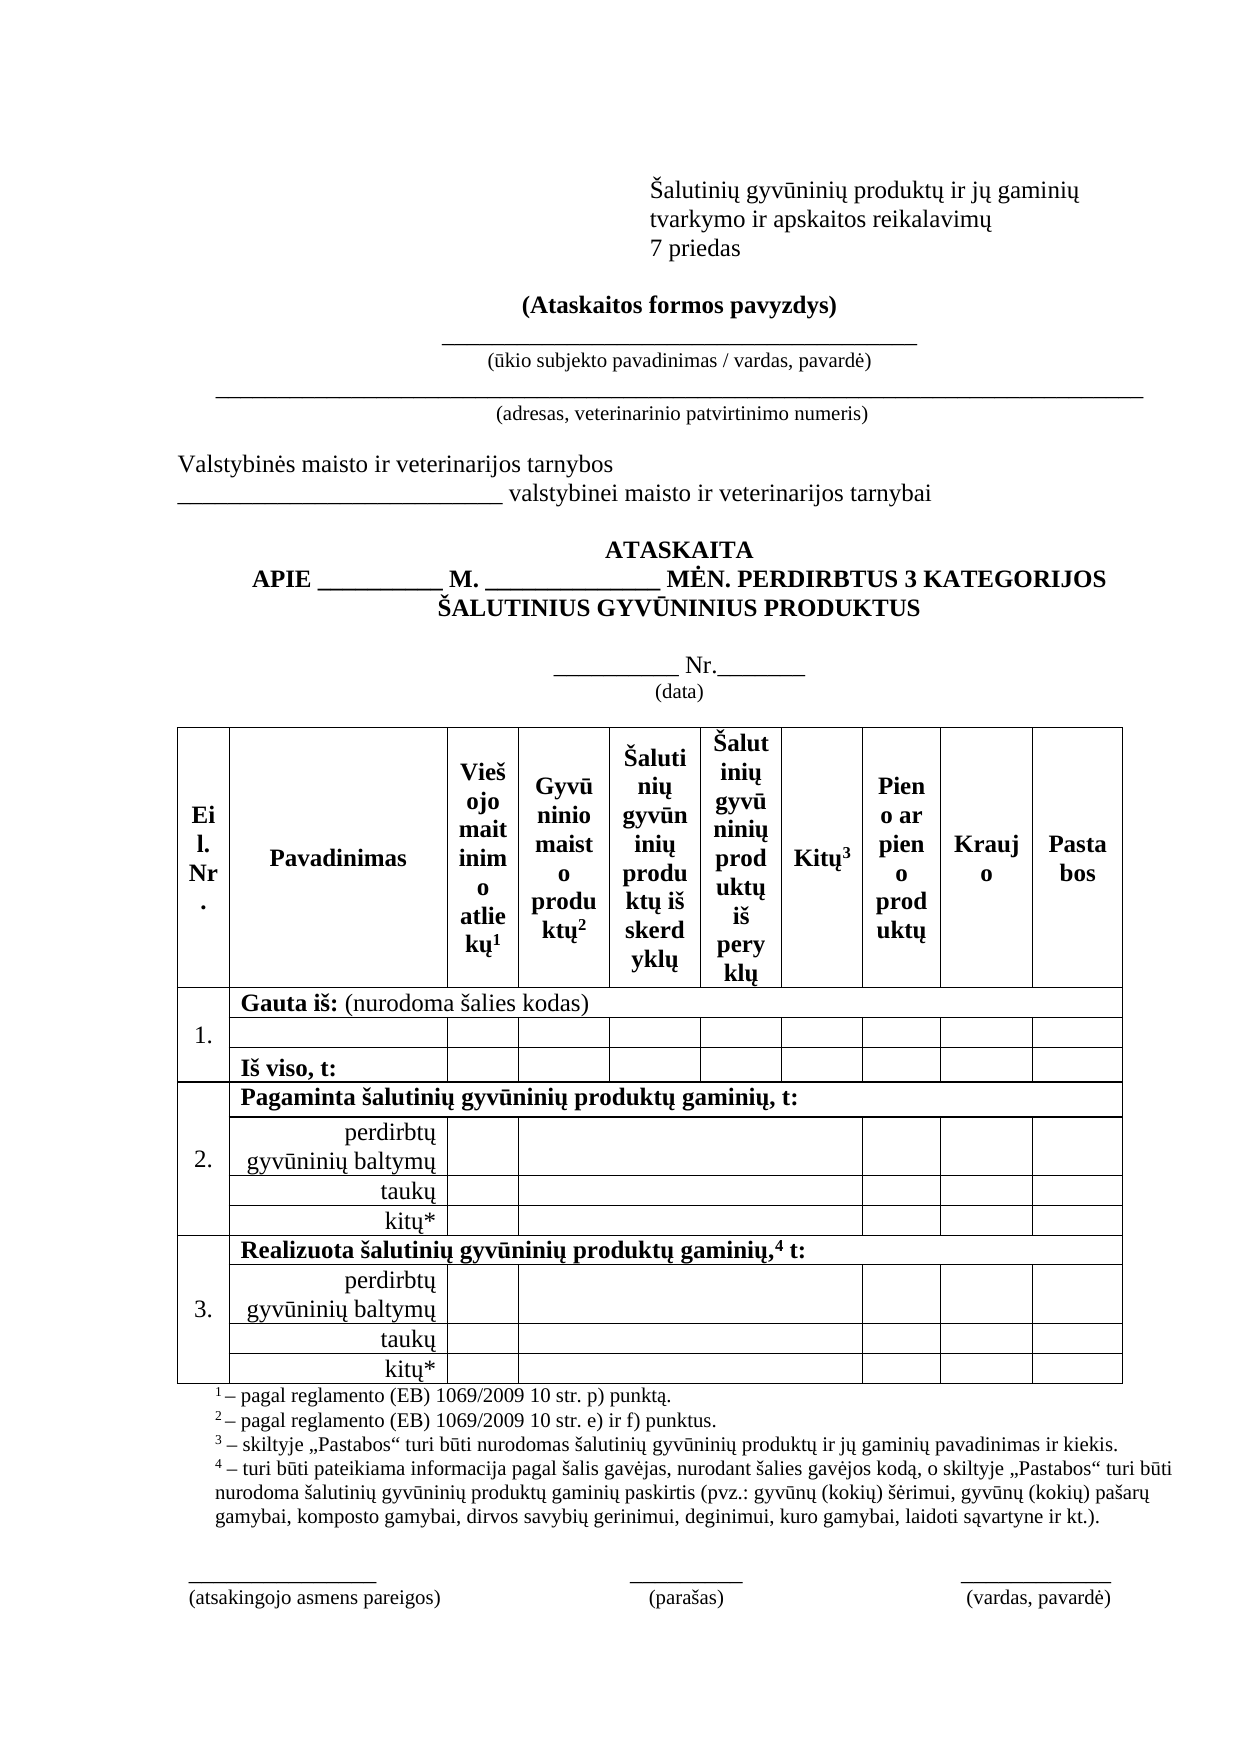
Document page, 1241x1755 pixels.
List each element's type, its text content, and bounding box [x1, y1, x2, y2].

table_cell [610, 1048, 700, 1081]
table_cell [894, 988, 922, 1017]
table_cell [519, 1176, 862, 1205]
table_header Šalutinių gyvūninių produktų iš peryklų [701, 728, 781, 987]
table_cell [863, 1018, 940, 1047]
table_header Gyvūninio maisto produktų2 [519, 728, 609, 987]
table_cell [1033, 1048, 1122, 1081]
text ATASKAITA [177, 535, 1181, 564]
table_cell [1033, 1265, 1122, 1323]
text __________________________ valstybinei maisto ir veterinarijos tarnybai [177, 478, 1181, 507]
table_cell 2. [178, 1083, 229, 1234]
table_cell [1095, 988, 1122, 1017]
table_cell [941, 1018, 1032, 1047]
table_cell [448, 1354, 518, 1382]
text 1 – pagal reglamento (EB) 1069/2009 10 str. p) punktą. [215, 1383, 1181, 1407]
table_cell [863, 1324, 940, 1353]
text (ūkio subjekto pavadinimas / vardas, pavardė) [177, 348, 1181, 372]
table_header Viešojo maitinimo atliekų1 [448, 728, 518, 987]
table_cell [519, 1206, 862, 1234]
text 4 – turi būti pateikiama informacija pagal šalis gavėjas, nurodant šalies gavėjos kodą, o skiltyje „Pastabos“ turi būti nurodoma šalutinių gyvūninių produktų gaminių paskirtis (pvz.: gyvūnų (kokių) šėrimui, gyvūnų (kokių) pašarų gamybai, komposto gamybai, dirvos savybių gerinimui, deginimui, kuro gamybai, laidoti sąvartyne ir kt.). [215, 1456, 1181, 1528]
table_cell [448, 1176, 518, 1205]
table_cell Iš viso, t: [230, 1048, 447, 1081]
table_cell [941, 1048, 1032, 1081]
table_cell [1033, 1176, 1122, 1205]
table_cell Gauta iš: (nurodoma šalies kodas) [230, 988, 894, 1017]
table_cell [448, 1206, 518, 1234]
text _ [177, 372, 1181, 401]
table_cell [1033, 1018, 1122, 1047]
table_header Kitų3 [782, 728, 862, 987]
table_cell Realizuota šalutinių gyvūninių produktų gaminių,4 t: [230, 1236, 907, 1264]
table_cell 1. [178, 988, 229, 1081]
text tvarkymo ir apskaitos reikalavimų [649, 204, 1181, 233]
text 2 – pagal reglamento (EB) 1069/2009 10 str. e) ir f) punktus. [215, 1407, 1181, 1432]
table_header Pieno ar pieno produktų [863, 728, 940, 987]
table_cell [230, 1018, 447, 1047]
table_cell [701, 1018, 781, 1047]
table_cell [448, 1118, 518, 1175]
table_cell [519, 1118, 862, 1175]
table_cell kitų* [230, 1354, 447, 1382]
table_cell [1044, 1083, 1070, 1116]
table_cell [863, 1206, 940, 1234]
table_cell [1070, 1236, 1095, 1264]
table_cell [941, 1206, 1032, 1234]
table_cell [990, 988, 1016, 1017]
table_cell [908, 1236, 936, 1264]
table_header Eil. Nr. [178, 728, 229, 987]
table_cell taukų [230, 1324, 447, 1353]
text __________ Nr._______ [177, 650, 1181, 679]
table_cell [941, 1176, 1032, 1205]
table_cell [863, 1118, 940, 1175]
table_cell taukų [230, 1176, 447, 1205]
table_cell [1044, 988, 1070, 1017]
table_cell [1033, 1206, 1122, 1234]
table_cell [1016, 1236, 1044, 1264]
table_cell [701, 1048, 781, 1081]
table_cell [610, 1018, 700, 1047]
table_cell [448, 1265, 518, 1323]
table_cell [782, 1048, 862, 1081]
table_cell [941, 1118, 1032, 1175]
text 3 – skiltyje „Pastabos“ turi būti nurodomas šalutinių gyvūninių produktų ir jų gaminių pavadinimas ir kiekis. [215, 1432, 1181, 1456]
table_cell [1016, 988, 1044, 1017]
table_cell [922, 988, 965, 1017]
text APIE __________ M. ______________ MĖN. PERDIRBTUS 3 KATEGORIJOS ŠALUTINIUS GYVŪNINIUS PRODUKTUS [177, 564, 1181, 622]
table_cell [519, 1324, 862, 1353]
table_cell 3. [178, 1236, 229, 1382]
text (Ataskaitos formos pavyzdys) [177, 291, 1181, 319]
table_cell [1095, 1083, 1122, 1116]
table_cell [1095, 1236, 1122, 1264]
table_cell [908, 1083, 936, 1116]
text Valstybinės maisto ir veterinarijos tarnybos [177, 449, 1181, 478]
table_cell [936, 1236, 965, 1264]
table_cell [448, 1324, 518, 1353]
text ______________________________________ [177, 319, 1181, 348]
table_cell [782, 1018, 862, 1047]
table_header Pavadinimas [230, 728, 447, 987]
table_cell [1070, 1083, 1095, 1116]
table_cell [1033, 1118, 1122, 1175]
table_cell [863, 1176, 940, 1205]
table_cell [936, 1083, 965, 1116]
table_cell Pagaminta šalutinių gyvūninių produktų gaminių, t: [230, 1083, 907, 1116]
table_cell [1033, 1324, 1122, 1353]
table_cell [863, 1354, 940, 1382]
table_header Pastabos [1033, 728, 1122, 987]
table_cell [519, 1265, 862, 1323]
text (data) [177, 679, 1181, 703]
table_cell [863, 1265, 940, 1323]
text Šalutinių gyvūninių produktų ir jų gaminių [649, 176, 1181, 204]
table_cell [1044, 1236, 1070, 1264]
table_cell [863, 1048, 940, 1081]
table_cell [990, 1083, 1016, 1116]
table_cell [1016, 1083, 1044, 1116]
table_header _________ (parašas) [537, 1557, 836, 1609]
table_cell [965, 1236, 990, 1264]
table_cell [1033, 1354, 1122, 1382]
table_cell [941, 1324, 1032, 1353]
table_cell [448, 1048, 518, 1081]
table_cell [519, 1048, 609, 1081]
table_cell [965, 1083, 990, 1116]
table_header Kraujo [941, 728, 1032, 987]
text 7 priedas [649, 233, 1181, 262]
table_cell [448, 1018, 518, 1047]
table_cell perdirbtų gyvūninių baltymų [230, 1118, 447, 1175]
table_cell [941, 1265, 1032, 1323]
table_cell [519, 1018, 609, 1047]
table_cell [965, 988, 990, 1017]
table_cell perdirbtų gyvūninių baltymų [230, 1265, 447, 1323]
table_cell [519, 1354, 862, 1382]
table_cell [1070, 988, 1095, 1017]
table_header _______________ (atsakingojo asmens pareigos) [177, 1557, 537, 1609]
text (adresas, veterinarinio patvirtinimo numeris) [177, 401, 1181, 425]
table_header ____________ (vardas, pavardė) [836, 1557, 1122, 1609]
table_header Šalutinių gyvūninių produktų iš skerdyklų [610, 728, 700, 987]
table_cell [941, 1354, 1032, 1382]
table_cell kitų* [230, 1206, 447, 1234]
table_cell [990, 1236, 1016, 1264]
